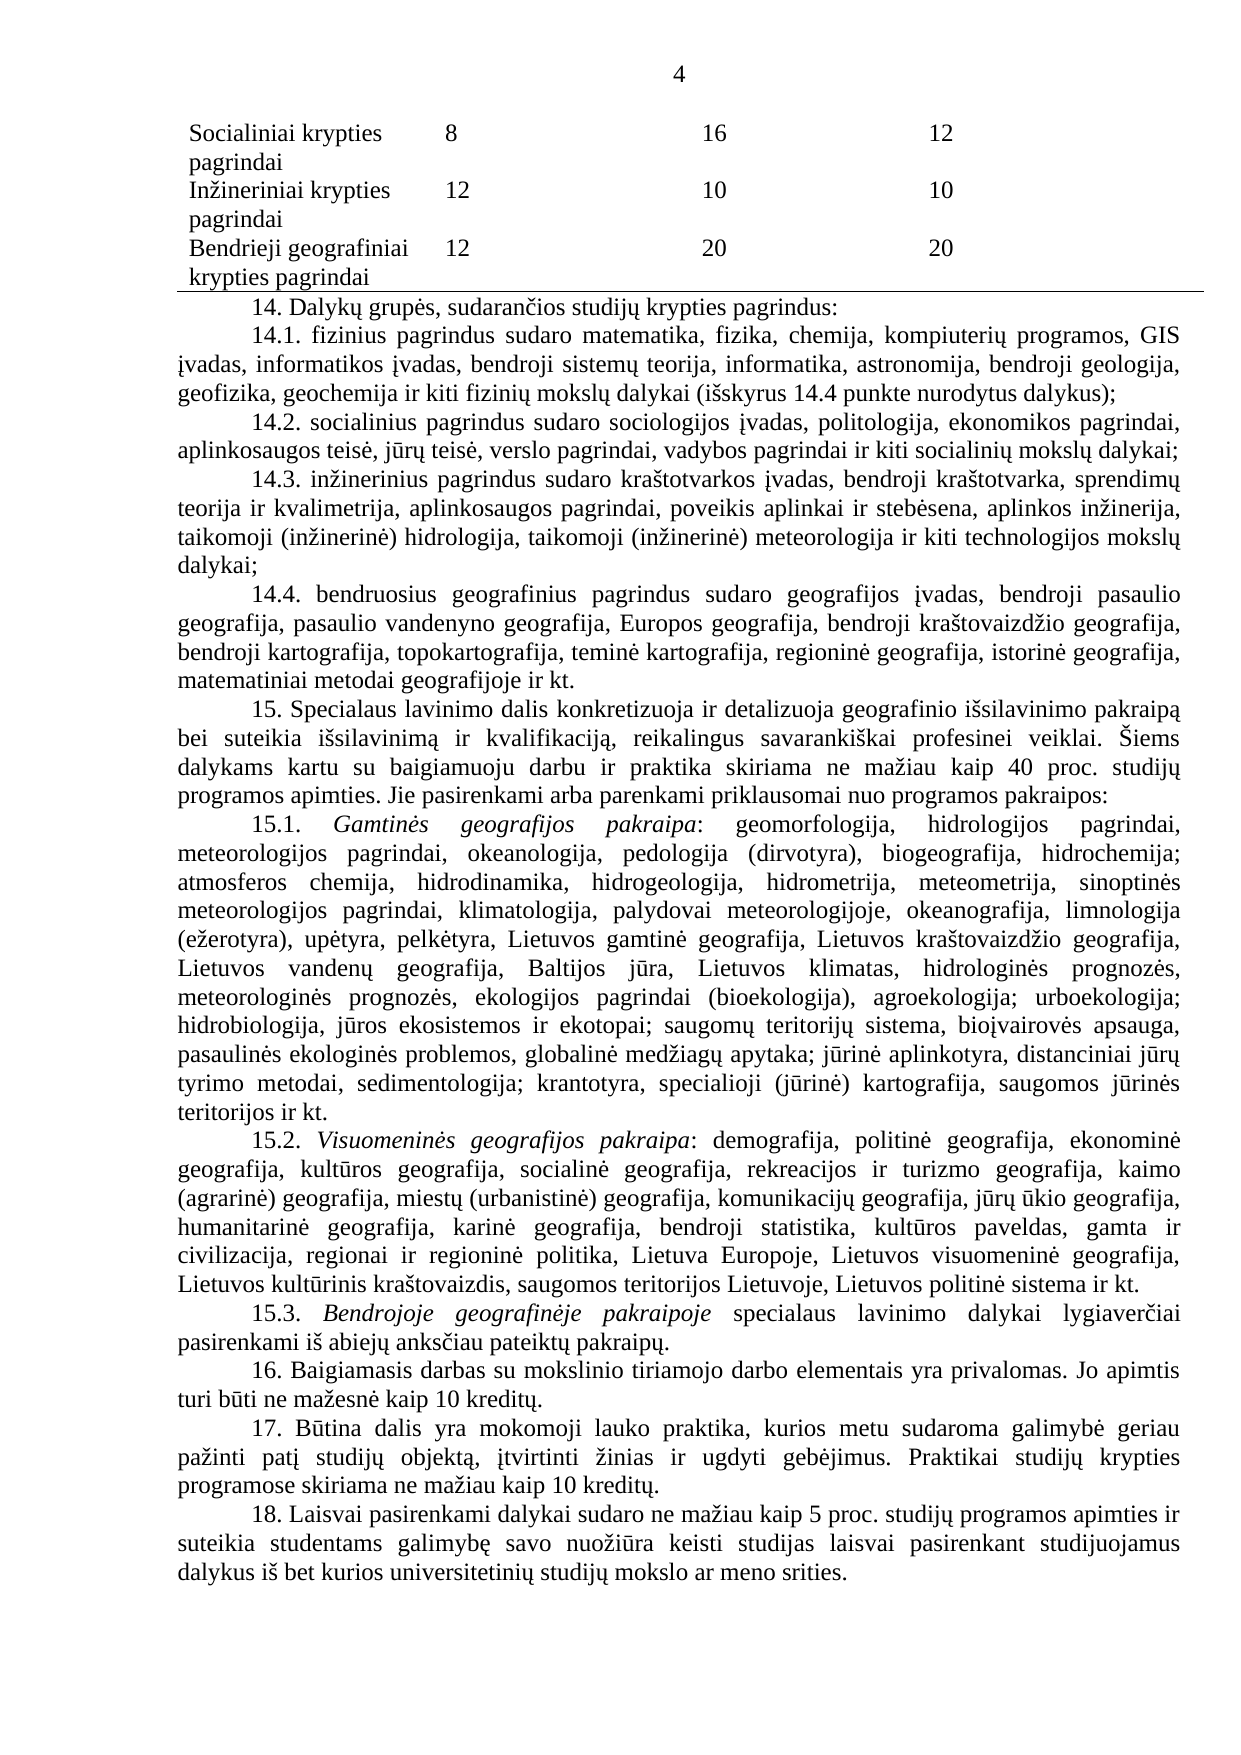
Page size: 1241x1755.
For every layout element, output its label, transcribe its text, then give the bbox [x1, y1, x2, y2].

table_cell Socialiniai krypties pagrindai [177, 118, 434, 176]
table_cell 20 [917, 233, 1204, 291]
table_cell 10 [917, 176, 1204, 233]
text 17. Būtina dalis yra mokomoji lauko praktika, kurios metu sudaroma galimybė geriau pažinti patį studijų objektą, įtvirtinti žinias ir ugdyti gebėjimus. Praktikai studijų krypties programose skiriama ne mažiau kaip 10 kreditų. [177, 1413, 1181, 1499]
table_cell 12 [917, 118, 1204, 176]
text 14.3. inžinerinius pagrindus sudaro kraštotvarkos įvadas, bendroji kraštotvarka, sprendimų teorija ir kvalimetrija, aplinkosaugos pagrindai, poveikis aplinkai ir stebėsena, aplinkos inžinerija, taikomoji (inžinerinė) hidrologija, taikomoji (inžinerinė) meteorologija ir kiti technologijos mokslų dalykai; [177, 464, 1181, 579]
text 14.4. bendruosius geografinius pagrindus sudaro geografijos įvadas, bendroji pasaulio geografija, pasaulio vandenyno geografija, Europos geografija, bendroji kraštovaizdžio geografija, bendroji kartografija, topokartografija, teminė kartografija, regioninė geografija, istorinė geografija, matematiniai metodai geografijoje ir kt. [177, 579, 1181, 694]
text 14.1. fizinius pagrindus sudaro matematika, fizika, chemija, kompiuterių programos, GIS įvadas, informatikos įvadas, bendroji sistemų teorija, informatika, astronomija, bendroji geologija, geofizika, geochemija ir kiti fizinių mokslų dalykai (išskyrus 14.4 punkte nurodytus dalykus); [177, 320, 1181, 407]
text 18. Laisvai pasirenkami dalykai sudaro ne mažiau kaip 5 proc. studijų programos apimties ir suteikia studentams galimybę savo nuožiūra keisti studijas laisvai pasirenkant studijuojamus dalykus iš bet kurios universitetinių studijų mokslo ar meno srities. [177, 1499, 1181, 1585]
text 15.3. Bendrojoje geografinėje pakraipoje specialaus lavinimo dalykai lygiaverčiai pasirenkami iš abiejų anksčiau pateiktų pakraipų. [177, 1298, 1181, 1355]
table_cell Inžineriniai krypties pagrindai [177, 176, 434, 233]
text 15.2. Visuomeninės geografijos pakraipa: demografija, politinė geografija, ekonominė geografija, kultūros geografija, socialinė geografija, rekreacijos ir turizmo geografija, kaimo (agrarinė) geografija, miestų (urbanistinė) geografija, komunikacijų geografija, jūrų ūkio geografija, humanitarinė geografija, karinė geografija, bendroji statistika, kultūros paveldas, gamta ir civilizacija, regionai ir regioninė politika, Lietuva Europoje, Lietuvos visuomeninė geografija, Lietuvos kultūrinis kraštovaizdis, saugomos teritorijos Lietuvoje, Lietuvos politinė sistema ir kt. [177, 1125, 1181, 1298]
text 14.2. socialinius pagrindus sudaro sociologijos įvadas, politologija, ekonomikos pagrindai, aplinkosaugos teisė, jūrų teisė, verslo pagrindai, vadybos pagrindai ir kiti socialinių mokslų dalykai; [177, 407, 1181, 464]
text 15.1. Gamtinės geografijos pakraipa: geomorfologija, hidrologijos pagrindai, meteorologijos pagrindai, okeanologija, pedologija (dirvotyra), biogeografija, hidrochemija; atmosferos chemija, hidrodinamika, hidrogeologija, hidrometrija, meteometrija, sinoptinės meteorologijos pagrindai, klimatologija, palydovai meteorologijoje, okeanografija, limnologija (ežerotyra), upėtyra, pelkėtyra, Lietuvos gamtinė geografija, Lietuvos kraštovaizdžio geografija, Lietuvos vandenų geografija, Baltijos jūra, Lietuvos klimatas, hidrologinės prognozės, meteorologinės prognozės, ekologijos pagrindai (bioekologija), agroekologija; urboekologija; hidrobiologija, jūros ekosistemos ir ekotopai; saugomų teritorijų sistema, bioįvairovės apsauga, pasaulinės ekologinės problemos, globalinė medžiagų apytaka; jūrinė aplinkotyra, distanciniai jūrų tyrimo metodai, sedimentologija; krantotyra, specialioji (jūrinė) kartografija, saugomos jūrinės teritorijos ir kt. [177, 809, 1181, 1125]
table_cell 12 [434, 176, 690, 233]
text 16. Baigiamasis darbas su mokslinio tiriamojo darbo elementais yra privalomas. Jo apimtis turi būti ne mažesnė kaip 10 kreditų. [177, 1355, 1181, 1413]
table_cell Bendrieji geografiniai krypties pagrindai [177, 233, 434, 291]
table_cell 20 [690, 233, 917, 291]
table_cell 16 [690, 118, 917, 176]
text 15. Specialaus lavinimo dalis konkretizuoja ir detalizuoja geografinio išsilavinimo pakraipą bei suteikia išsilavinimą ir kvalifikaciją, reikalingus savarankiškai profesinei veiklai. Šiems dalykams kartu su baigiamuoju darbu ir praktika skiriama ne mažiau kaip 40 proc. studijų programos apimties. Jie pasirenkami arba parenkami priklausomai nuo programos pakraipos: [177, 694, 1181, 809]
text 14. Dalykų grupės, sudarančios studijų krypties pagrindus: [177, 292, 1181, 320]
table_cell 10 [690, 176, 917, 233]
table_cell 12 [434, 233, 690, 291]
table_cell 8 [434, 118, 690, 176]
